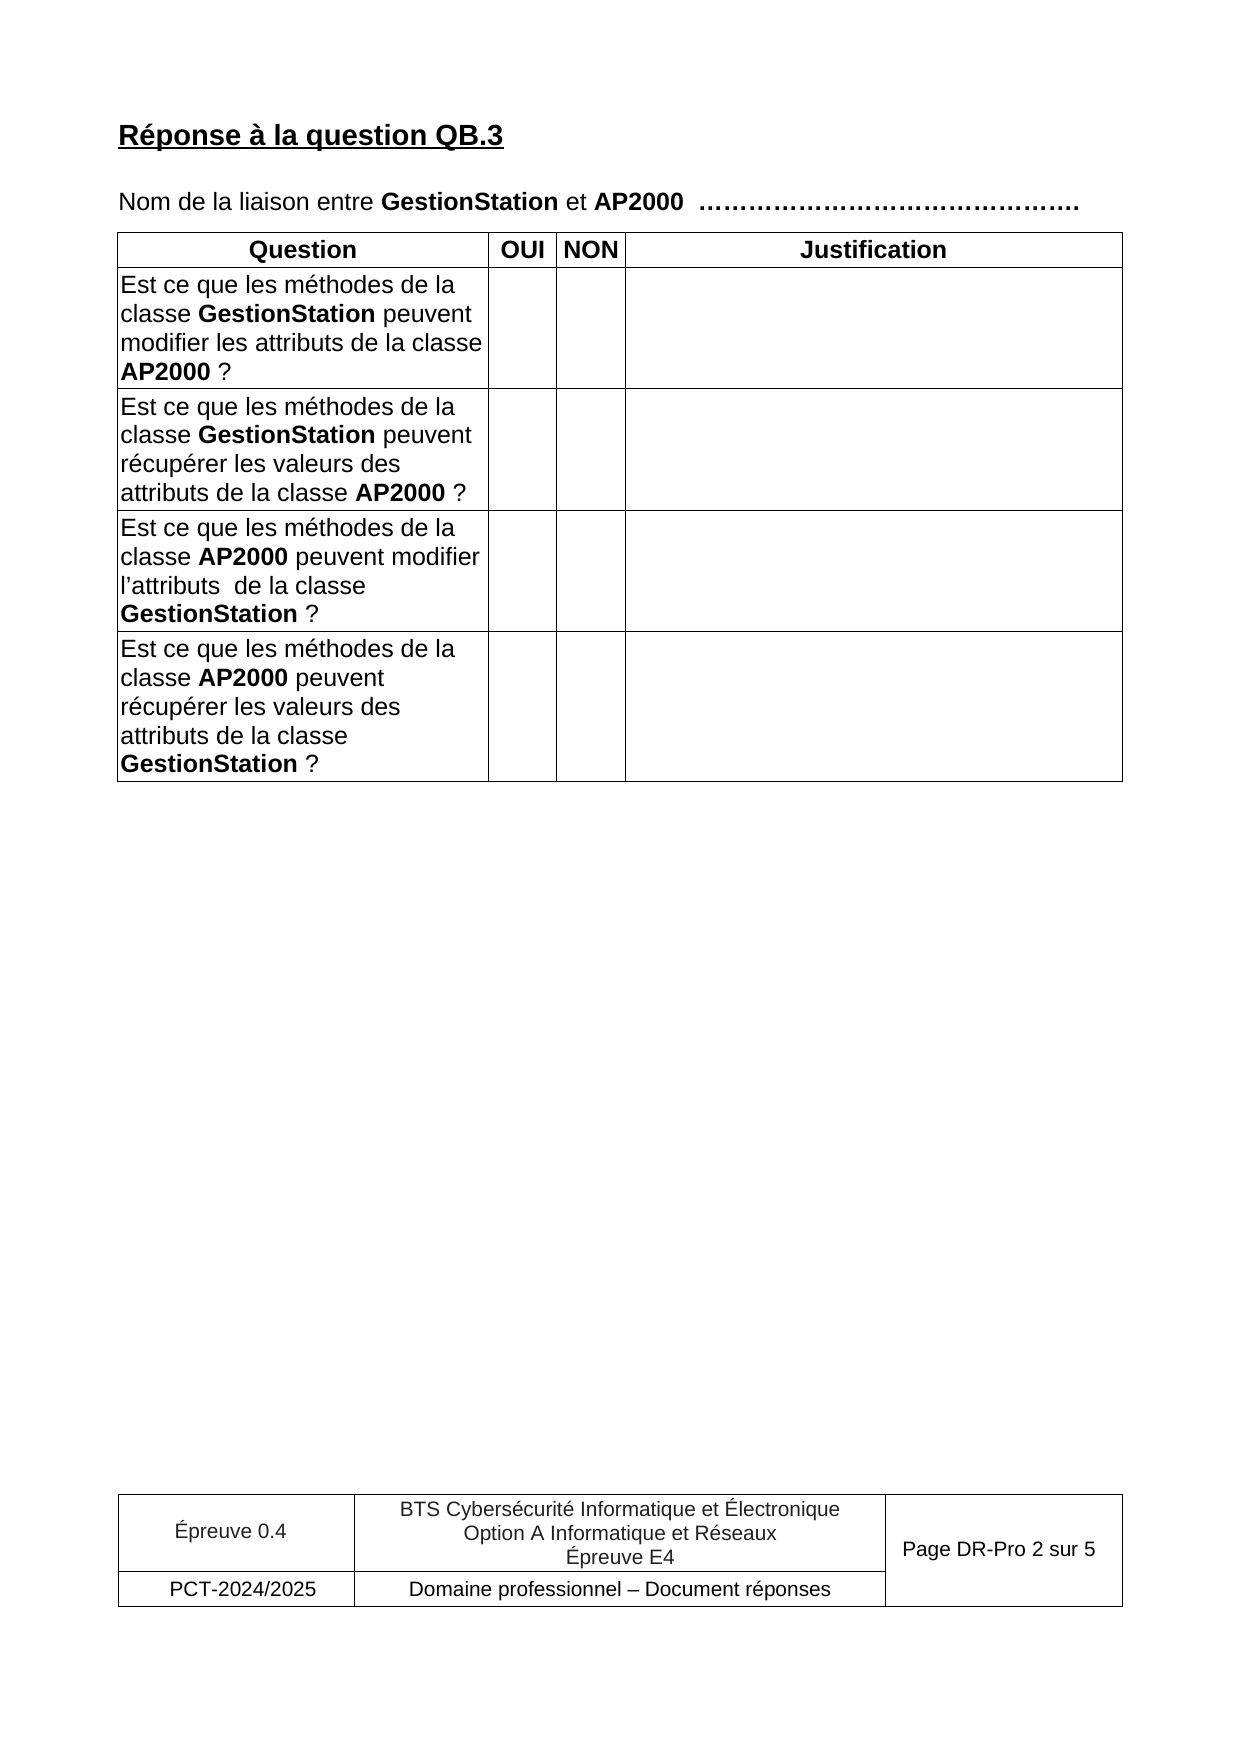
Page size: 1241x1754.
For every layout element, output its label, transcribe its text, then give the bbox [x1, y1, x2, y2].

table_cell [557, 268, 625, 388]
table_cell Est ce que les méthodes de la classe GestionStation peuvent récupérer les valeurs des attributs de la classe AP2000 ? [118, 389, 488, 510]
table_cell [489, 511, 556, 631]
table_header NON [557, 233, 625, 267]
text Nom de la liaison entre GestionStation et AP2000 ………………………………………. [118, 187, 1122, 216]
subtitle Réponse à la question QB.3 [118, 118, 1122, 152]
table_header Question [118, 233, 488, 267]
table_header OUI [489, 233, 556, 267]
table_cell [626, 632, 1122, 781]
table_cell [489, 268, 556, 388]
table_cell [557, 632, 625, 781]
table_cell [489, 389, 556, 510]
table_cell Est ce que les méthodes de la classe GestionStation peuvent modifier les attributs de la classe AP2000 ? [118, 268, 488, 388]
table_cell [626, 389, 1122, 510]
table_cell [626, 268, 1122, 388]
table_cell [557, 511, 625, 631]
table_cell Est ce que les méthodes de la classe AP2000 peuvent modifier l’attributs de la classe GestionStation ? [118, 511, 488, 631]
table_cell [489, 632, 556, 781]
table_cell Est ce que les méthodes de la classe AP2000 peuvent récupérer les valeurs des attributs de la classe GestionStation ? [118, 632, 488, 781]
table_cell [557, 389, 625, 510]
table_cell [626, 511, 1122, 631]
table_header Justification [626, 233, 1122, 267]
